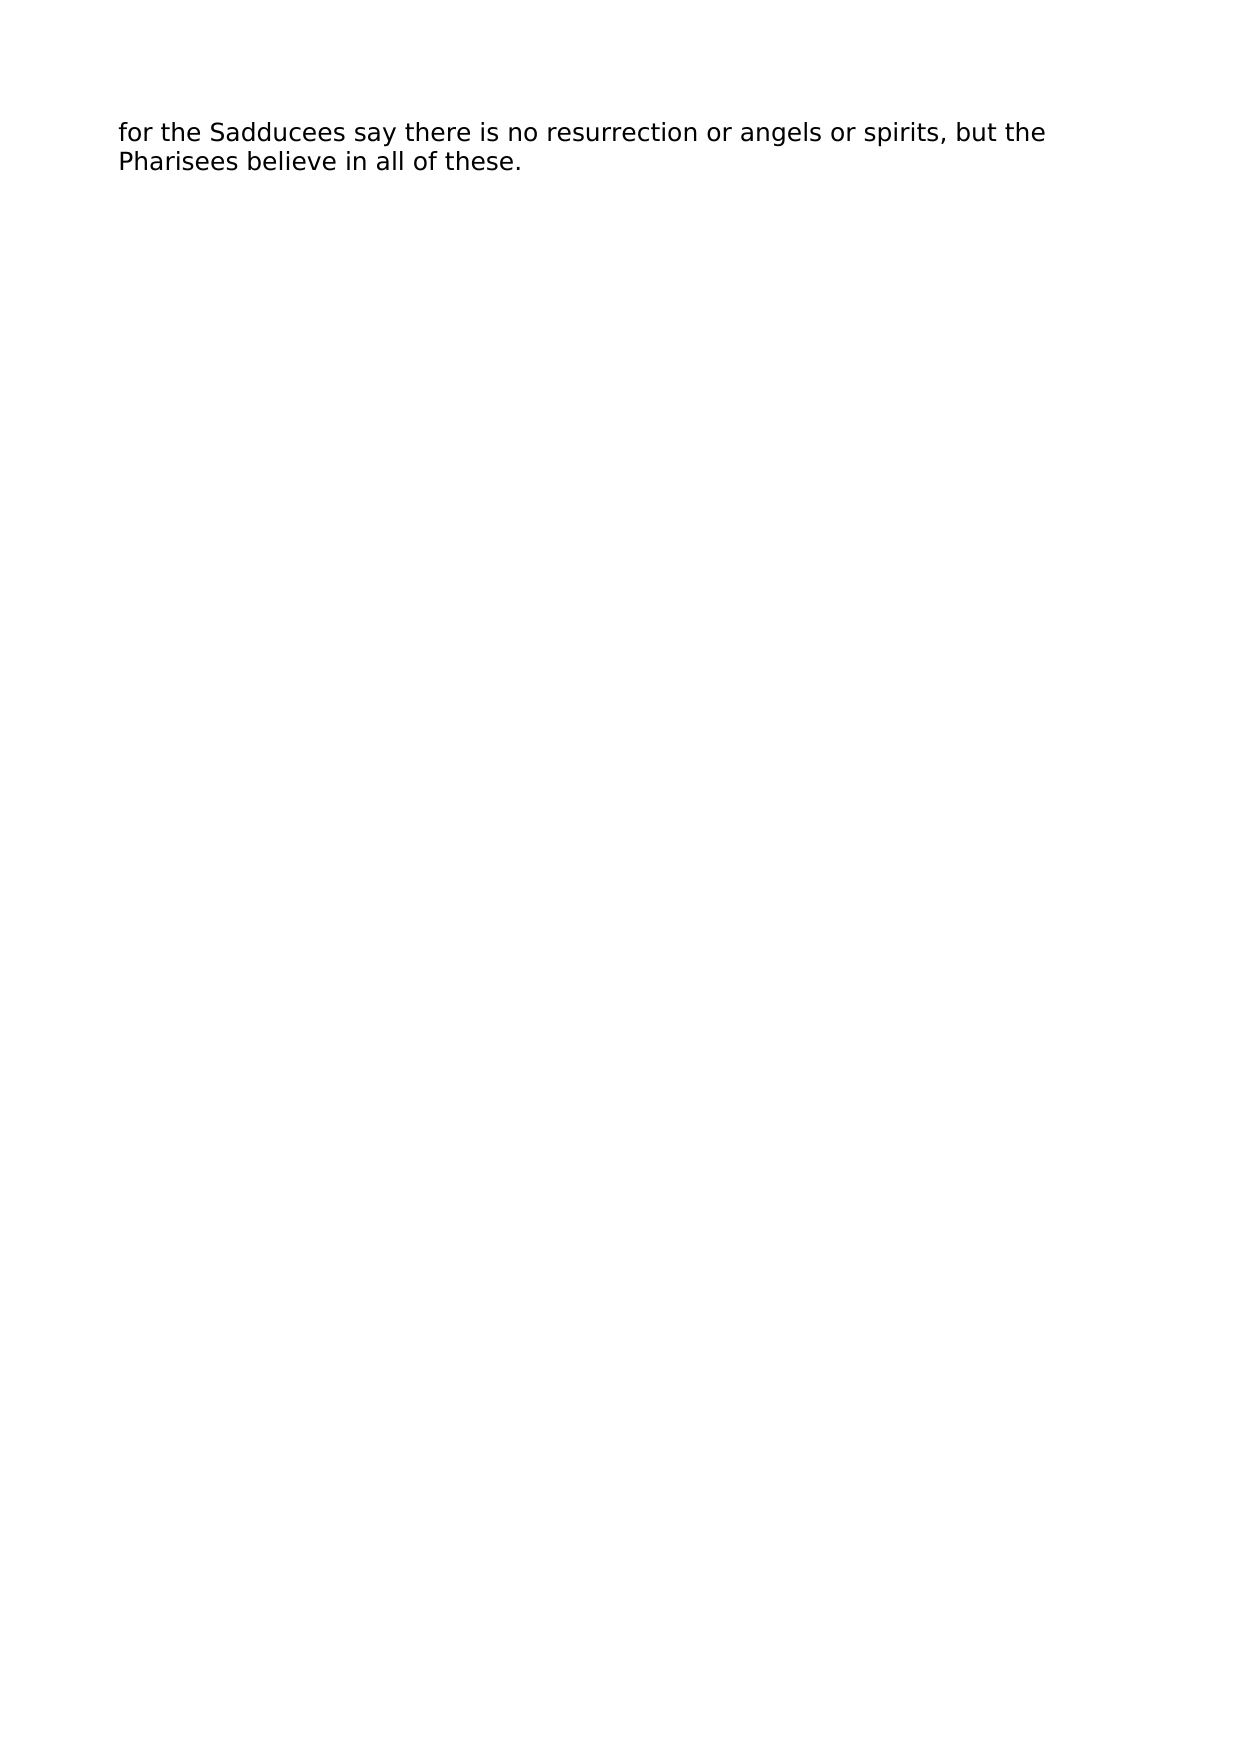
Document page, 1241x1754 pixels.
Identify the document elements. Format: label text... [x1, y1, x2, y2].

text for the Sadducees say there is no resurrection or angels or spirits, but the Pharisees believe in all of these. [118, 118, 1122, 176]
